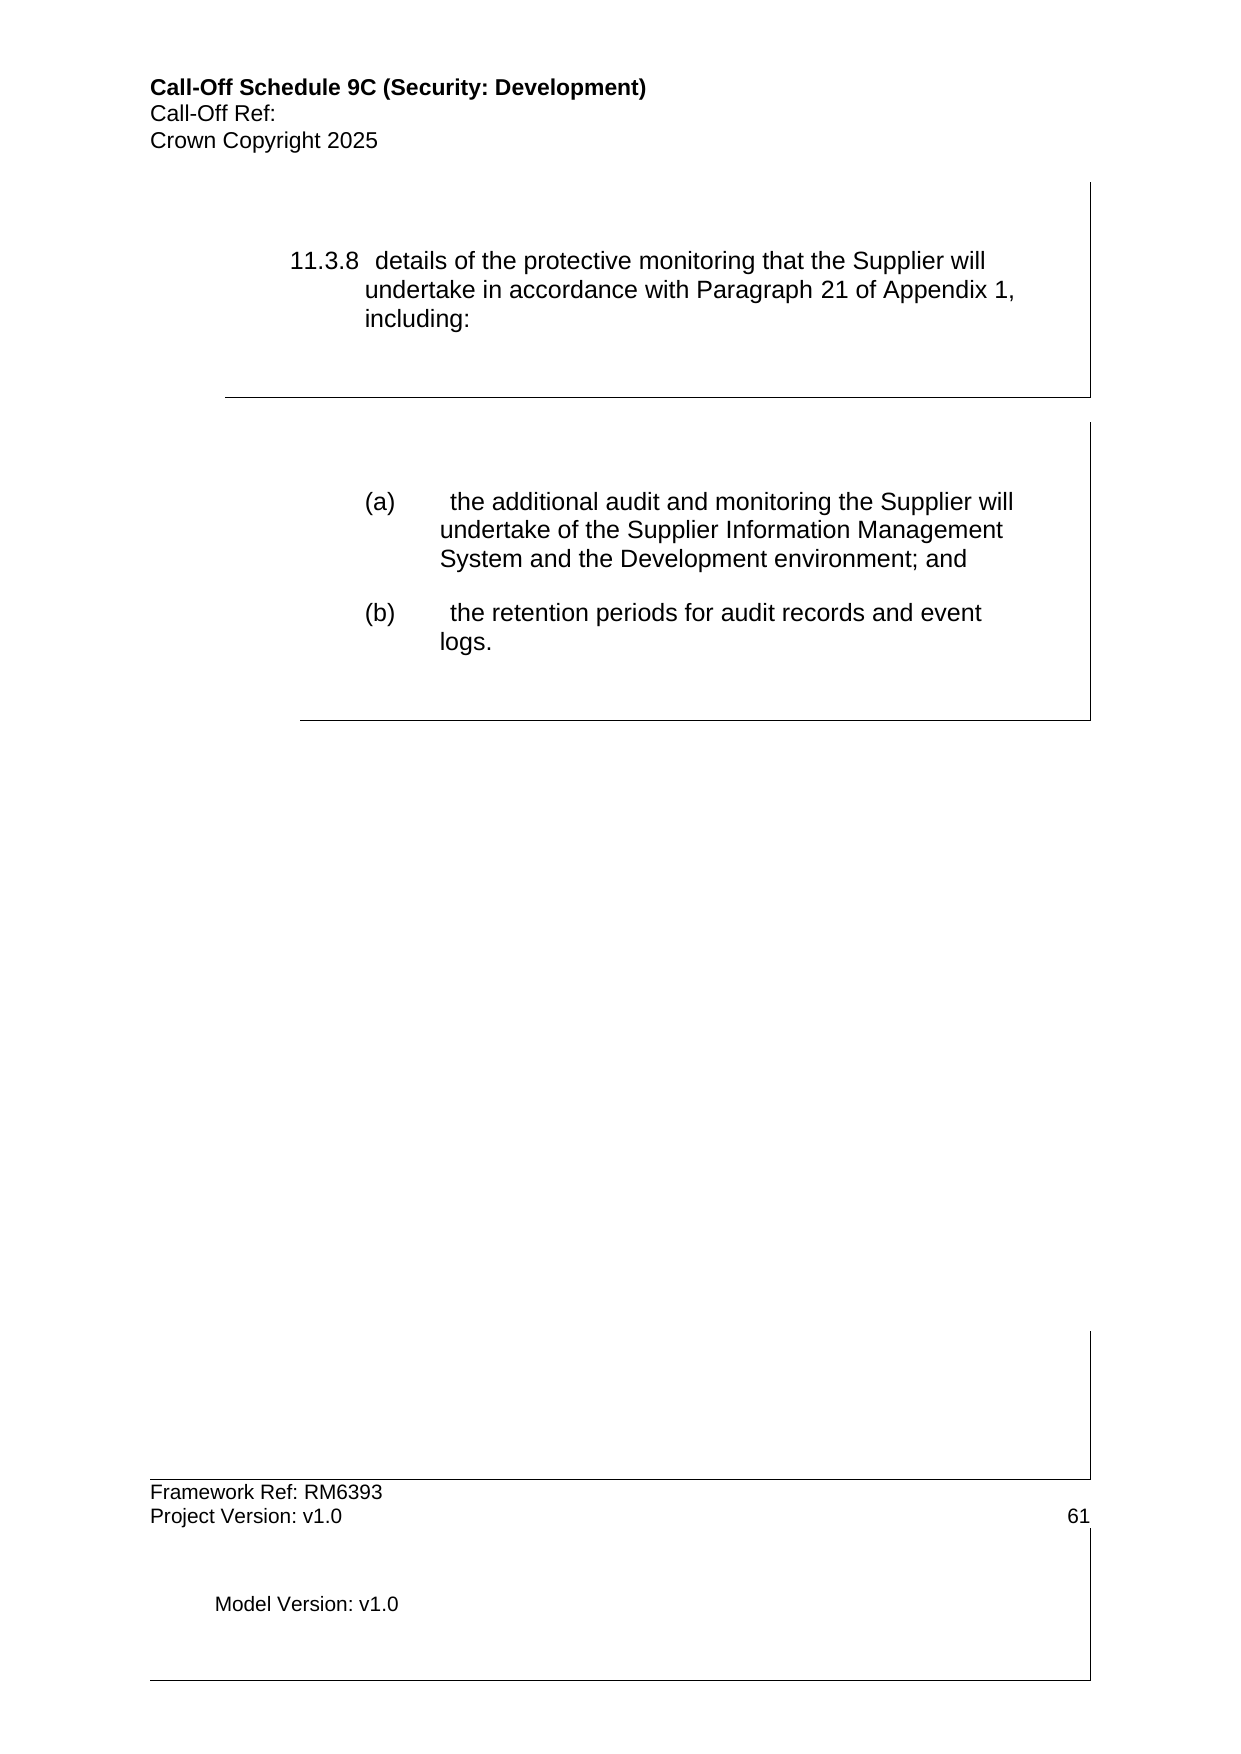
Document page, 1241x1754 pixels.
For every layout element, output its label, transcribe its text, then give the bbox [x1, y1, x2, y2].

subtitle the retention periods for audit records and event logs. [300, 533, 1091, 720]
subtitle details of the protective monitoring that the Supplier will undertake in accordance with Paragraph 21 of Appendix 1, including: [225, 182, 1090, 397]
subtitle the additional audit and monitoring the Supplier will undertake of the Supplier Information Management System and the Development environment; and [300, 422, 1090, 533]
